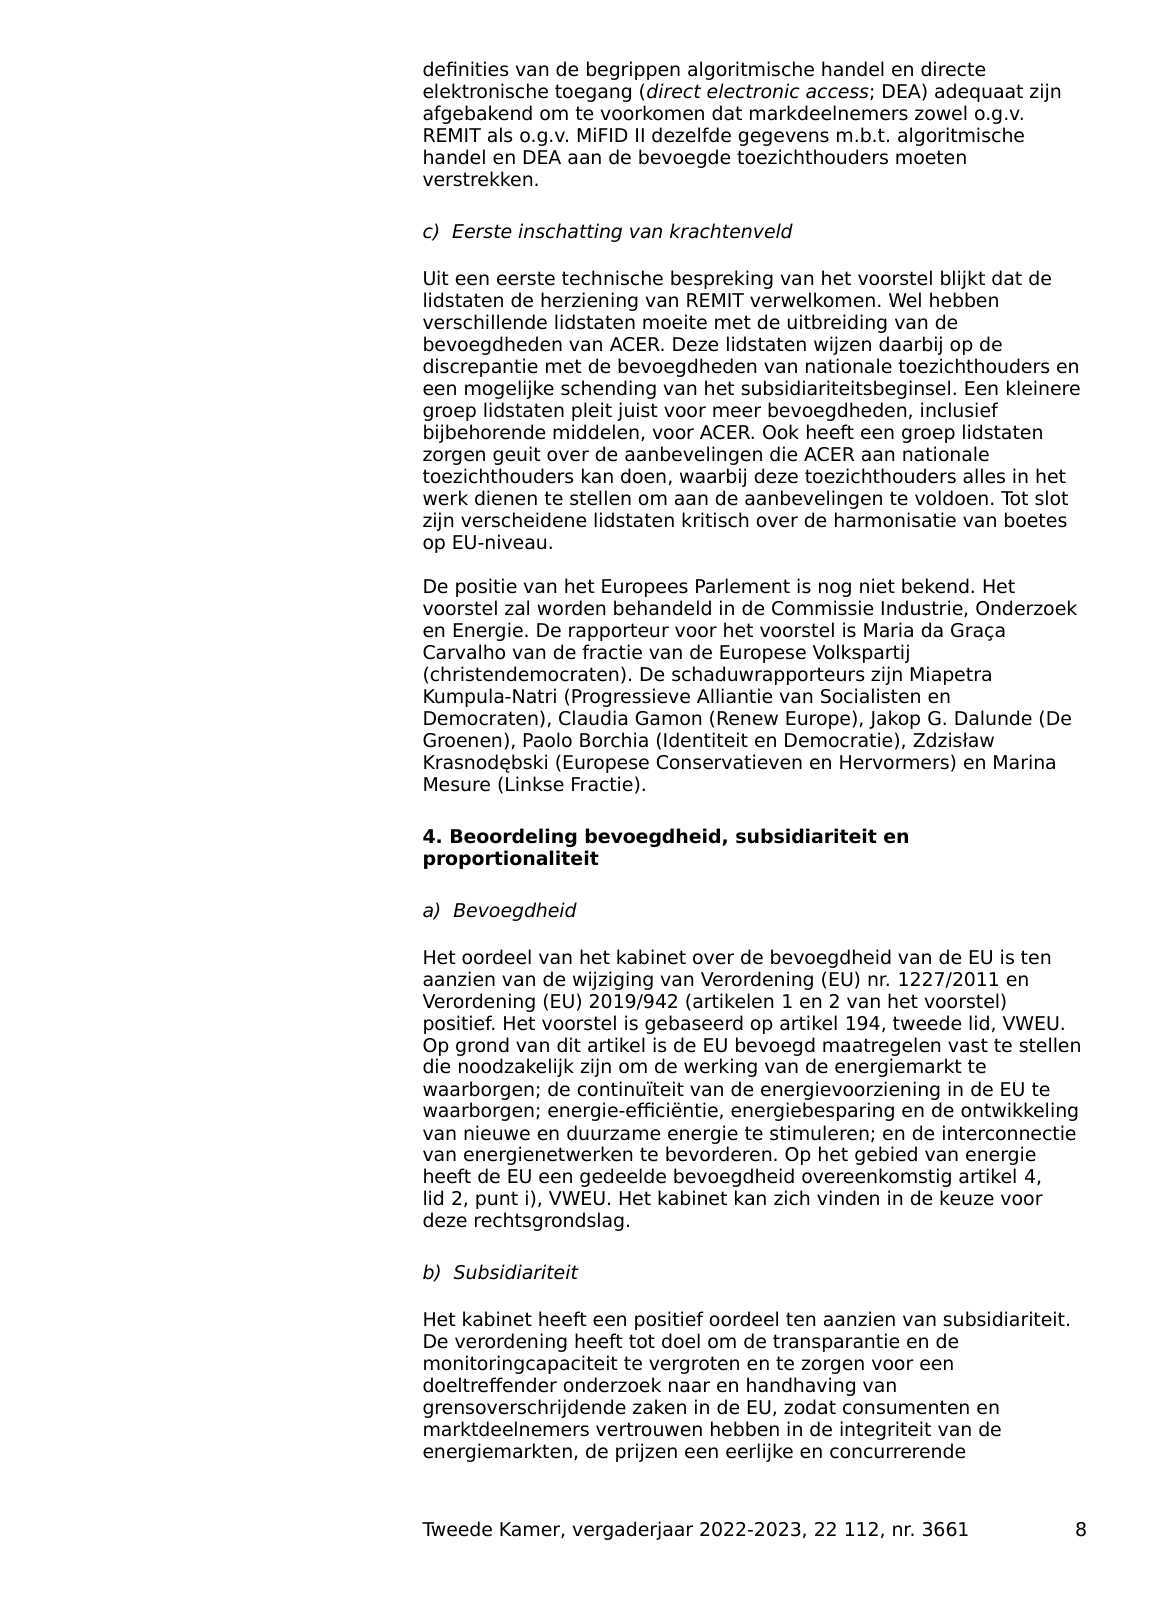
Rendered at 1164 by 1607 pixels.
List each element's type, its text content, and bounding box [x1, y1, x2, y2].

subtitle b) Subsidiariteit [422, 1262, 1087, 1284]
text definities van de begrippen algoritmische handel en directe elektronische toegang (direct electronic access; DEA) adequaat zijn afgebakend om te voorkomen dat markdeelnemers zowel o.g.v. REMIT als o.g.v. MiFID II dezelfde gegevens m.b.t. algoritmische handel en DEA aan de bevoegde toezichthouders moeten verstrekken. [422, 59, 1087, 191]
subtitle c) Eerste inschatting van krachtenveld [422, 221, 1087, 243]
text Uit een eerste technische bespreking van het voorstel blijkt dat de lidstaten de herziening van REMIT verwelkomen. Wel hebben verschillende lidstaten moeite met de uitbreiding van de bevoegdheden van ACER. Deze lidstaten wijzen daarbij op de discrepantie met de bevoegdheden van nationale toezichthouders en een mogelijke schending van het subsidiariteitsbeginsel. Een kleinere groep lidstaten pleit juist voor meer bevoegdheden, inclusief bijbehorende middelen, voor ACER. Ook heeft een groep lidstaten zorgen geuit over de aanbevelingen die ACER aan nationale toezichthouders kan doen, waarbij deze toezichthouders alles in het werk dienen te stellen om aan de aanbevelingen te voldoen. Tot slot zijn verscheidene lidstaten kritisch over de harmonisatie van boetes op EU-niveau. [422, 268, 1087, 554]
text Het oordeel van het kabinet over de bevoegdheid van de EU is ten aanzien van de wijziging van Verordening (EU) nr. 1227/2011 en Verordening (EU) 2019/942 (artikelen 1 en 2 van het voorstel) positief. Het voorstel is gebaseerd op artikel 194, tweede lid, VWEU. Op grond van dit artikel is de EU bevoegd maatregelen vast te stellen die noodzakelijk zijn om de werking van de energiemarkt te waarborgen; de continuïteit van de energievoorziening in de EU te waarborgen; energie-efficiëntie, energiebesparing en de ontwikkeling van nieuwe en duurzame energie te stimuleren; en de interconnectie van energienetwerken te bevorderen. Op het gebied van energie heeft de EU een gedeelde bevoegdheid overeenkomstig artikel 4, lid 2, punt i), VWEU. Het kabinet kan zich vinden in de keuze voor deze rechtsgrondslag. [422, 947, 1087, 1232]
subtitle 4. Beoordeling bevoegdheid, subsidiariteit en proportionaliteit [422, 826, 1087, 869]
text Het kabinet heeft een positief oordeel ten aanzien van subsidiariteit. De verordening heeft tot doel om de transparantie en de monitoringcapaciteit te vergroten en te zorgen voor een doeltreffender onderzoek naar en handhaving van grensoverschrijdende zaken in de EU, zodat consumenten en marktdeelnemers vertrouwen hebben in de integriteit van de energiemarkten, de prijzen een eerlijke en concurrerende [422, 1309, 1087, 1463]
text De positie van het Europees Parlement is nog niet bekend. Het voorstel zal worden behandeld in de Commissie Industrie, Onderzoek en Energie. De rapporteur voor het voorstel is Maria da Graça Carvalho van de fractie van de Europese Volkspartij (christendemocraten). De schaduwrapporteurs zijn Miapetra Kumpula-Natri (Progressieve Alliantie van Socialisten en Democraten), Claudia Gamon (Renew Europe), Jakop G. Dalunde (De Groenen), Paolo Borchia (Identiteit en Democratie), Zdzisław Krasnodębski (Europese Conservatieven en Hervormers) en Marina Mesure (Linkse Fractie). [422, 576, 1087, 796]
subtitle a) Bevoegdheid [422, 899, 1087, 922]
